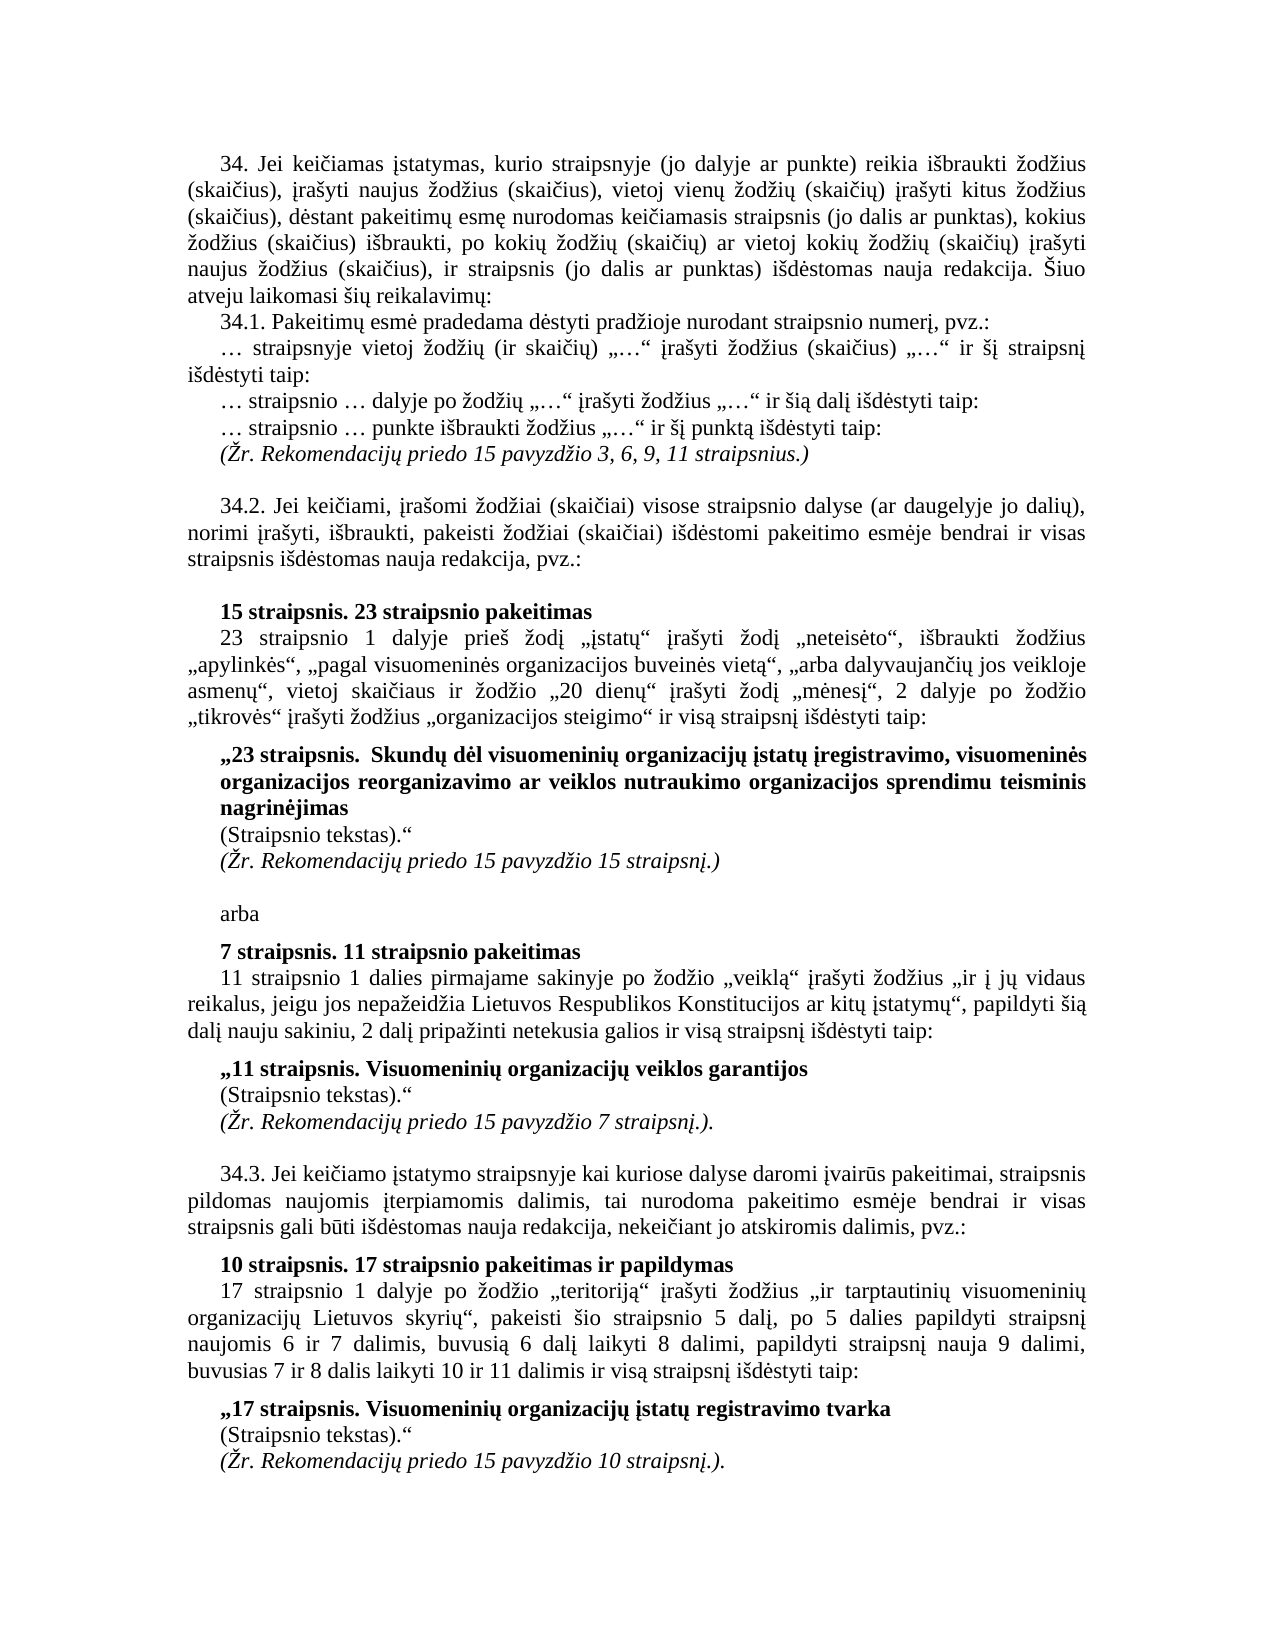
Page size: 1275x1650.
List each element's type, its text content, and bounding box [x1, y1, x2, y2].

text 10 straipsnis. 17 straipsnio pakeitimas ir papildymas [220, 1251, 1087, 1278]
text (Straipsnio tekstas).“ [187, 1421, 1087, 1447]
text 15 straipsnis. 23 straipsnio pakeitimas [187, 598, 1087, 624]
text (Žr. Rekomendacijų priedo 15 pavyzdžio 3, 6, 9, 11 straipsnius.) [187, 440, 1087, 466]
text 7 straipsnis. 11 straipsnio pakeitimas [220, 938, 1087, 964]
text 34.2. Jei keičiami, įrašomi žodžiai (skaičiai) visose straipsnio dalyse (ar daugelyje jo dalių), norimi įrašyti, išbraukti, pakeisti žodžiai (skaičiai) išdėstomi pakeitimo esmėje bendrai ir visas straipsnis išdėstomas nauja redakcija, pvz.: [187, 493, 1087, 572]
text 23 straipsnio 1 dalyje prieš žodį „įstatų“ įrašyti žodį „neteisėto“, išbraukti žodžius „apylinkės“, „pagal visuomeninės organizacijos buveinės vietą“, „arba dalyvaujančių jos veikloje asmenų“, vietoj skaičiaus ir žodžio „20 dienų“ įrašyti žodį „mėnesį“, 2 dalyje po žodžio „tikrovės“ įrašyti žodžius „organizacijos steigimo“ ir visą straipsnį išdėstyti taip: [187, 624, 1087, 730]
text 34.3. Jei keičiamo įstatymo straipsnyje kai kuriose dalyse daromi įvairūs pakeitimai, straipsnis pildomas naujomis įterpiamomis dalimis, tai nurodoma pakeitimo esmėje bendrai ir visas straipsnis gali būti išdėstomas nauja redakcija, nekeičiant jo atskiromis dalimis, pvz.: [187, 1160, 1087, 1239]
text (Straipsnio tekstas).“ [187, 1081, 1087, 1108]
text … straipsnyje vietoj žodžių (ir skaičių) „…“ įrašyti žodžius (skaičius) „…“ ir šį straipsnį išdėstyti taip: [187, 334, 1087, 387]
text (Žr. Rekomendacijų priedo 15 pavyzdžio 10 straipsnį.). [187, 1447, 1087, 1474]
text 34. Jei keičiamas įstatymas, kurio straipsnyje (jo dalyje ar punkte) reikia išbraukti žodžius (skaičius), įrašyti naujus žodžius (skaičius), vietoj vienų žodžių (skaičių) įrašyti kitus žodžius (skaičius), dėstant pakeitimų esmę nurodomas keičiamasis straipsnis (jo dalis ar punktas), kokius žodžius (skaičius) išbraukti, po kokių žodžių (skaičių) ar vietoj kokių žodžių (skaičių) įrašyti naujus žodžius (skaičius), ir straipsnis (jo dalis ar punktas) išdėstomas nauja redakcija. Šiuo atveju laikomasi šių reikalavimų: [187, 150, 1087, 308]
text (Žr. Rekomendacijų priedo 15 pavyzdžio 7 straipsnį.). [187, 1108, 1087, 1134]
text „17 straipsnis. Visuomeninių organizacijų įstatų registravimo tvarka [220, 1395, 1087, 1421]
text (Žr. Rekomendacijų priedo 15 pavyzdžio 15 straipsnį.) [187, 847, 1087, 873]
text arba [187, 900, 1087, 926]
text 11 straipsnio 1 dalies pirmajame sakinyje po žodžio „veiklą“ įrašyti žodžius „ir į jų vidaus reikalus, jeigu jos nepažeidžia Lietuvos Respublikos Konstitucijos ar kitų įstatymų“, papildyti šią dalį nauju sakiniu, 2 dalį pripažinti netekusia galios ir visą straipsnį išdėstyti taip: [187, 964, 1087, 1043]
text … straipsnio … dalyje po žodžių „…“ įrašyti žodžius „…“ ir šią dalį išdėstyti taip: [187, 387, 1087, 413]
text 34.1. Pakeitimų esmė pradedama dėstyti pradžioje nurodant straipsnio numerį, pvz.: [187, 308, 1087, 334]
text „23 straipsnis. Skundų dėl visuomeninių organizacijų įstatų įregistravimo, visuomeninės organizacijos reorganizavimo ar veiklos nutraukimo organizacijos sprendimu teisminis nagrinėjimas [220, 742, 1087, 821]
text „11 straipsnis. Visuomeninių organizacijų veiklos garantijos [220, 1055, 1087, 1081]
text … straipsnio … punkte išbraukti žodžius „…“ ir šį punktą išdėstyti taip: [187, 413, 1087, 440]
text 17 straipsnio 1 dalyje po žodžio „teritoriją“ įrašyti žodžius „ir tarptautinių visuomeninių organizacijų Lietuvos skyrių“, pakeisti šio straipsnio 5 dalį, po 5 dalies papildyti straipsnį naujomis 6 ir 7 dalimis, buvusią 6 dalį laikyti 8 dalimi, papildyti straipsnį nauja 9 dalimi, buvusias 7 ir 8 dalis laikyti 10 ir 11 dalimis ir visą straipsnį išdėstyti taip: [187, 1278, 1087, 1383]
text (Straipsnio tekstas).“ [187, 821, 1087, 847]
